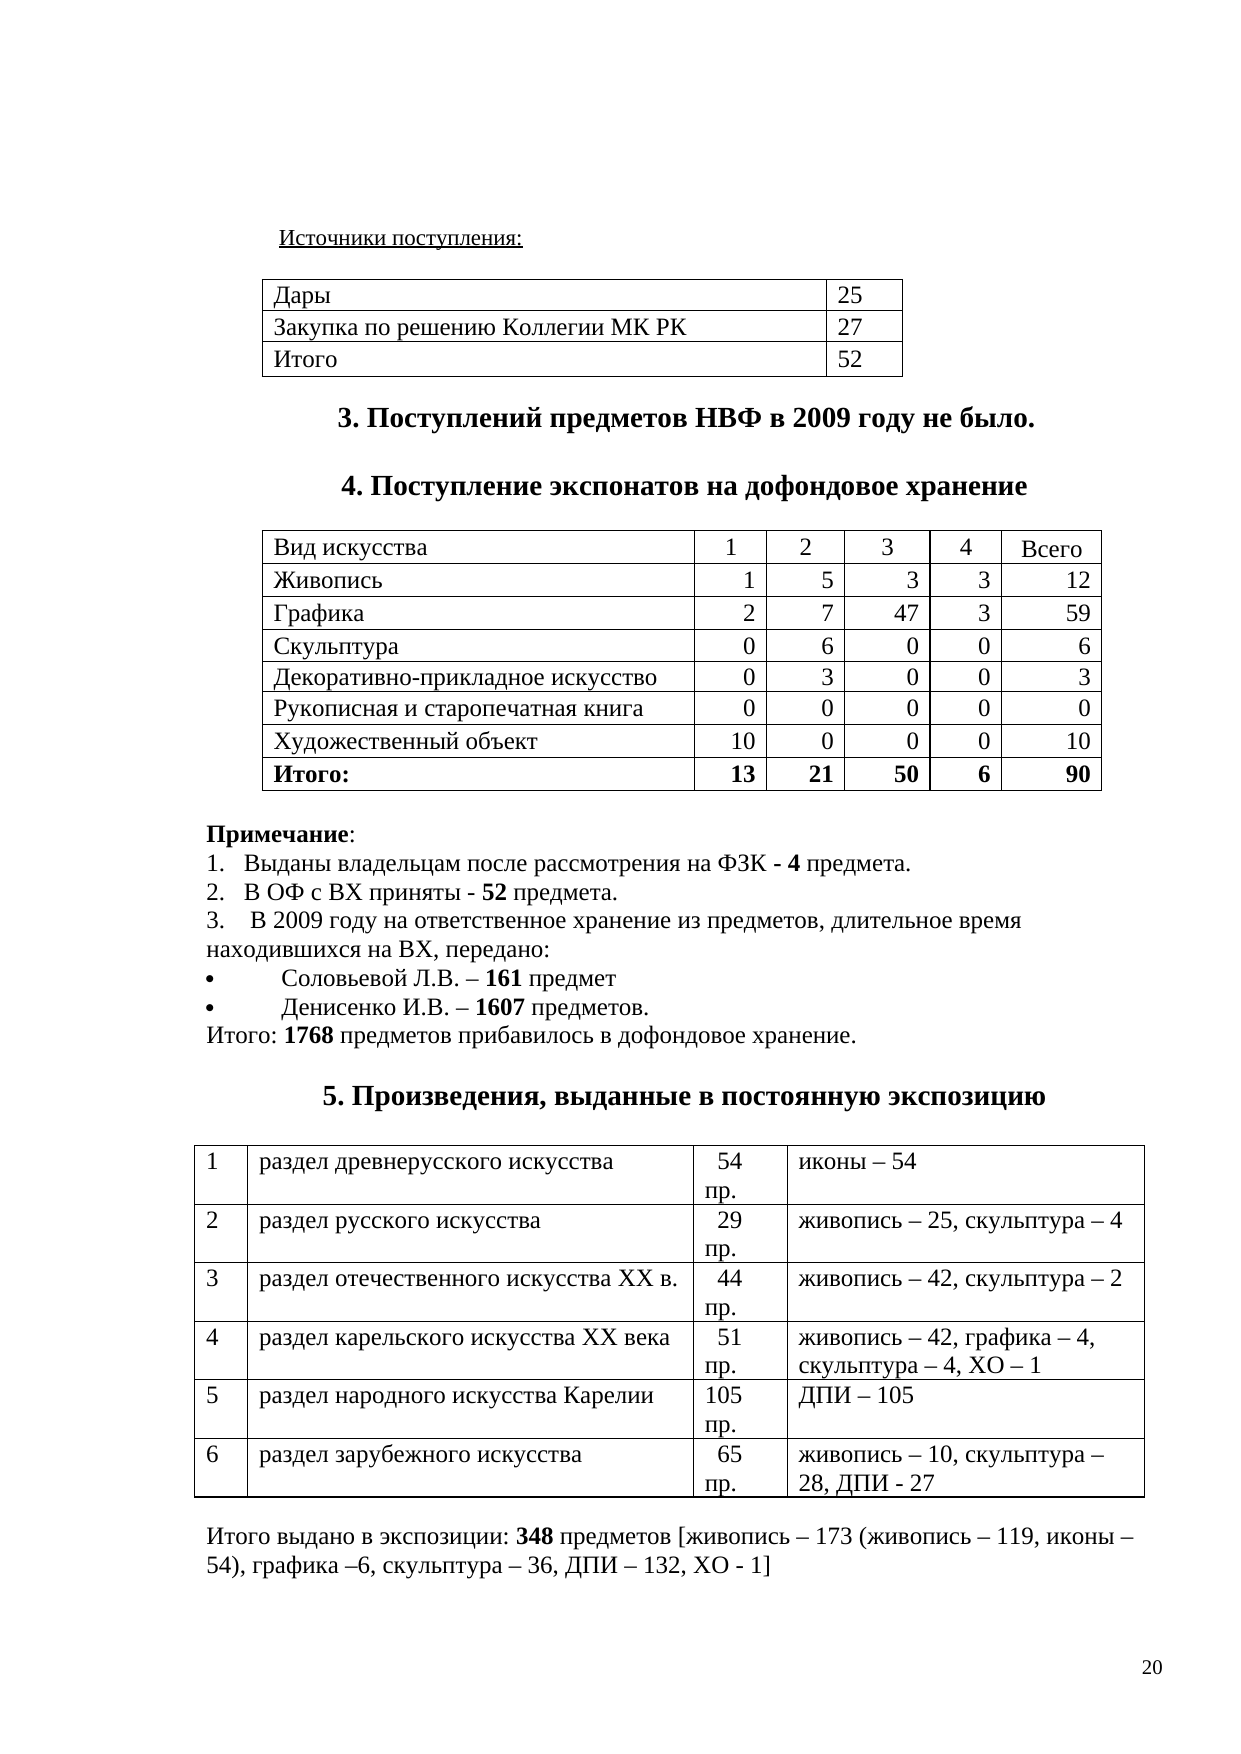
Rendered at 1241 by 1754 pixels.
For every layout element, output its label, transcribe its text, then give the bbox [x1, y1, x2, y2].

text 3. Поступлений предметов НВФ в 2009 году не было. [206, 401, 1162, 434]
table_header 1 [695, 531, 766, 563]
table_cell Декоративно-прикладное искусство [263, 662, 694, 691]
table_cell 5 [195, 1380, 247, 1438]
table_cell живопись – 10, скульптура – 28, ДПИ - 27 [788, 1439, 1144, 1496]
list Соловьевой Л.В. – 161 предмет [206, 963, 1162, 992]
table_cell 3 [195, 1263, 247, 1321]
table_cell 0 [695, 662, 766, 691]
table_cell ДПИ – 105 [788, 1380, 1144, 1438]
text 3. В 2009 году на ответственное хранение из предметов, длительное время находившихся на ВХ, передано: [206, 906, 1162, 963]
table_cell 0 [931, 662, 1001, 691]
table_cell 4 [195, 1322, 247, 1379]
table_cell 29 пр. [694, 1205, 787, 1262]
table_cell 7 [767, 597, 844, 628]
table_cell 65 пр. [694, 1439, 787, 1496]
table_cell 2 [695, 597, 766, 628]
table_cell Рукописная и старопечатная книга [263, 692, 694, 724]
list Денисенко И.В. – 1607 предметов. [206, 992, 1162, 1021]
table_header 4 [931, 531, 1001, 563]
table_cell 12 [1002, 564, 1101, 596]
table_cell 59 [1002, 597, 1101, 628]
table_cell Итого [263, 342, 826, 376]
table_cell 0 [931, 630, 1001, 661]
table_cell Живопись [263, 564, 694, 596]
table_cell 0 [845, 662, 929, 691]
table_cell 0 [767, 725, 844, 757]
table_cell 3 [931, 597, 1001, 628]
table_cell 5 [767, 564, 844, 596]
table_cell 6 [931, 758, 1001, 789]
table_cell 3 [931, 564, 1001, 596]
table_cell живопись – 42, скульптура – 2 [788, 1263, 1144, 1321]
table_cell 13 [695, 758, 766, 789]
table_cell 50 [845, 758, 929, 789]
table_cell раздел народного искусства Карелии [248, 1380, 693, 1438]
table_cell 27 [827, 311, 902, 341]
table_cell 0 [845, 630, 929, 661]
table_cell 47 [845, 597, 929, 628]
table_cell 2 [195, 1205, 247, 1262]
table_cell живопись – 25, скульптура – 4 [788, 1205, 1144, 1262]
table_cell раздел отечественного искусства XX в. [248, 1263, 693, 1321]
text Итого: 1768 предметов прибавилось в дофондовое хранение. [206, 1021, 1162, 1049]
table_cell 3 [1002, 662, 1101, 691]
text 4. Поступление экспонатов на дофондовое хранение [206, 468, 1162, 501]
table_cell Графика [263, 597, 694, 628]
table_cell 10 [695, 725, 766, 757]
text 2. В ОФ с ВХ приняты - 52 предмета. [206, 877, 1162, 906]
table_cell Итого: [263, 758, 694, 789]
text 1. Выданы владельцам после рассмотрения на ФЗК - 4 предмета. [206, 848, 1162, 877]
table_cell 0 [695, 630, 766, 661]
text Примечание: [206, 819, 1162, 848]
table_cell 10 [1002, 725, 1101, 757]
text Итого выдано в экспозиции: 348 предметов [живопись – 173 (живопись – 119, иконы – 54), графика –6, скульптура – 36, ДПИ – 132, ХО - 1] [206, 1521, 1162, 1579]
text Источники поступления: [279, 223, 1162, 250]
table_header раздел древнерусского искусства [248, 1146, 693, 1204]
table_header 54 пр. [694, 1146, 787, 1204]
table_cell 44 пр. [694, 1263, 787, 1321]
table_cell Закупка по решению Коллегии МК РК [263, 311, 826, 341]
table_cell 0 [1002, 692, 1101, 724]
table_cell 90 [1002, 758, 1101, 789]
table_cell 21 [767, 758, 844, 789]
table_cell Художественный объект [263, 725, 694, 757]
table_cell 51 пр. [694, 1322, 787, 1379]
table_cell 1 [695, 564, 766, 596]
table_header Дары [263, 280, 826, 310]
table_header 1 [195, 1146, 247, 1204]
table_cell 0 [767, 692, 844, 724]
table_cell 3 [845, 564, 929, 596]
table_cell 0 [845, 692, 929, 724]
table_header 25 [827, 280, 902, 310]
table_header иконы – 54 [788, 1146, 1144, 1204]
table_cell 0 [931, 725, 1001, 757]
text 5. Произведения, выданные в постоянную экспозицию [206, 1078, 1162, 1112]
table_header Вид искусства [263, 531, 694, 563]
table_cell раздел русского искусства [248, 1205, 693, 1262]
table_cell 0 [845, 725, 929, 757]
table_header 3 [845, 531, 929, 563]
table_cell 6 [1002, 630, 1101, 661]
table_cell Скульптура [263, 630, 694, 661]
table_cell 6 [767, 630, 844, 661]
table_cell раздел карельского искусства XX века [248, 1322, 693, 1379]
table_cell живопись – 42, графика – 4, скульптура – 4, ХО – 1 [788, 1322, 1144, 1379]
table_header Всего [1002, 531, 1101, 563]
table_header 2 [767, 531, 844, 563]
table_cell 6 [195, 1439, 247, 1496]
table_cell 52 [827, 342, 902, 376]
table_cell 3 [767, 662, 844, 691]
table_cell 105 пр. [694, 1380, 787, 1438]
table_cell 0 [695, 692, 766, 724]
table_cell 0 [931, 692, 1001, 724]
table_cell раздел зарубежного искусства [248, 1439, 693, 1496]
